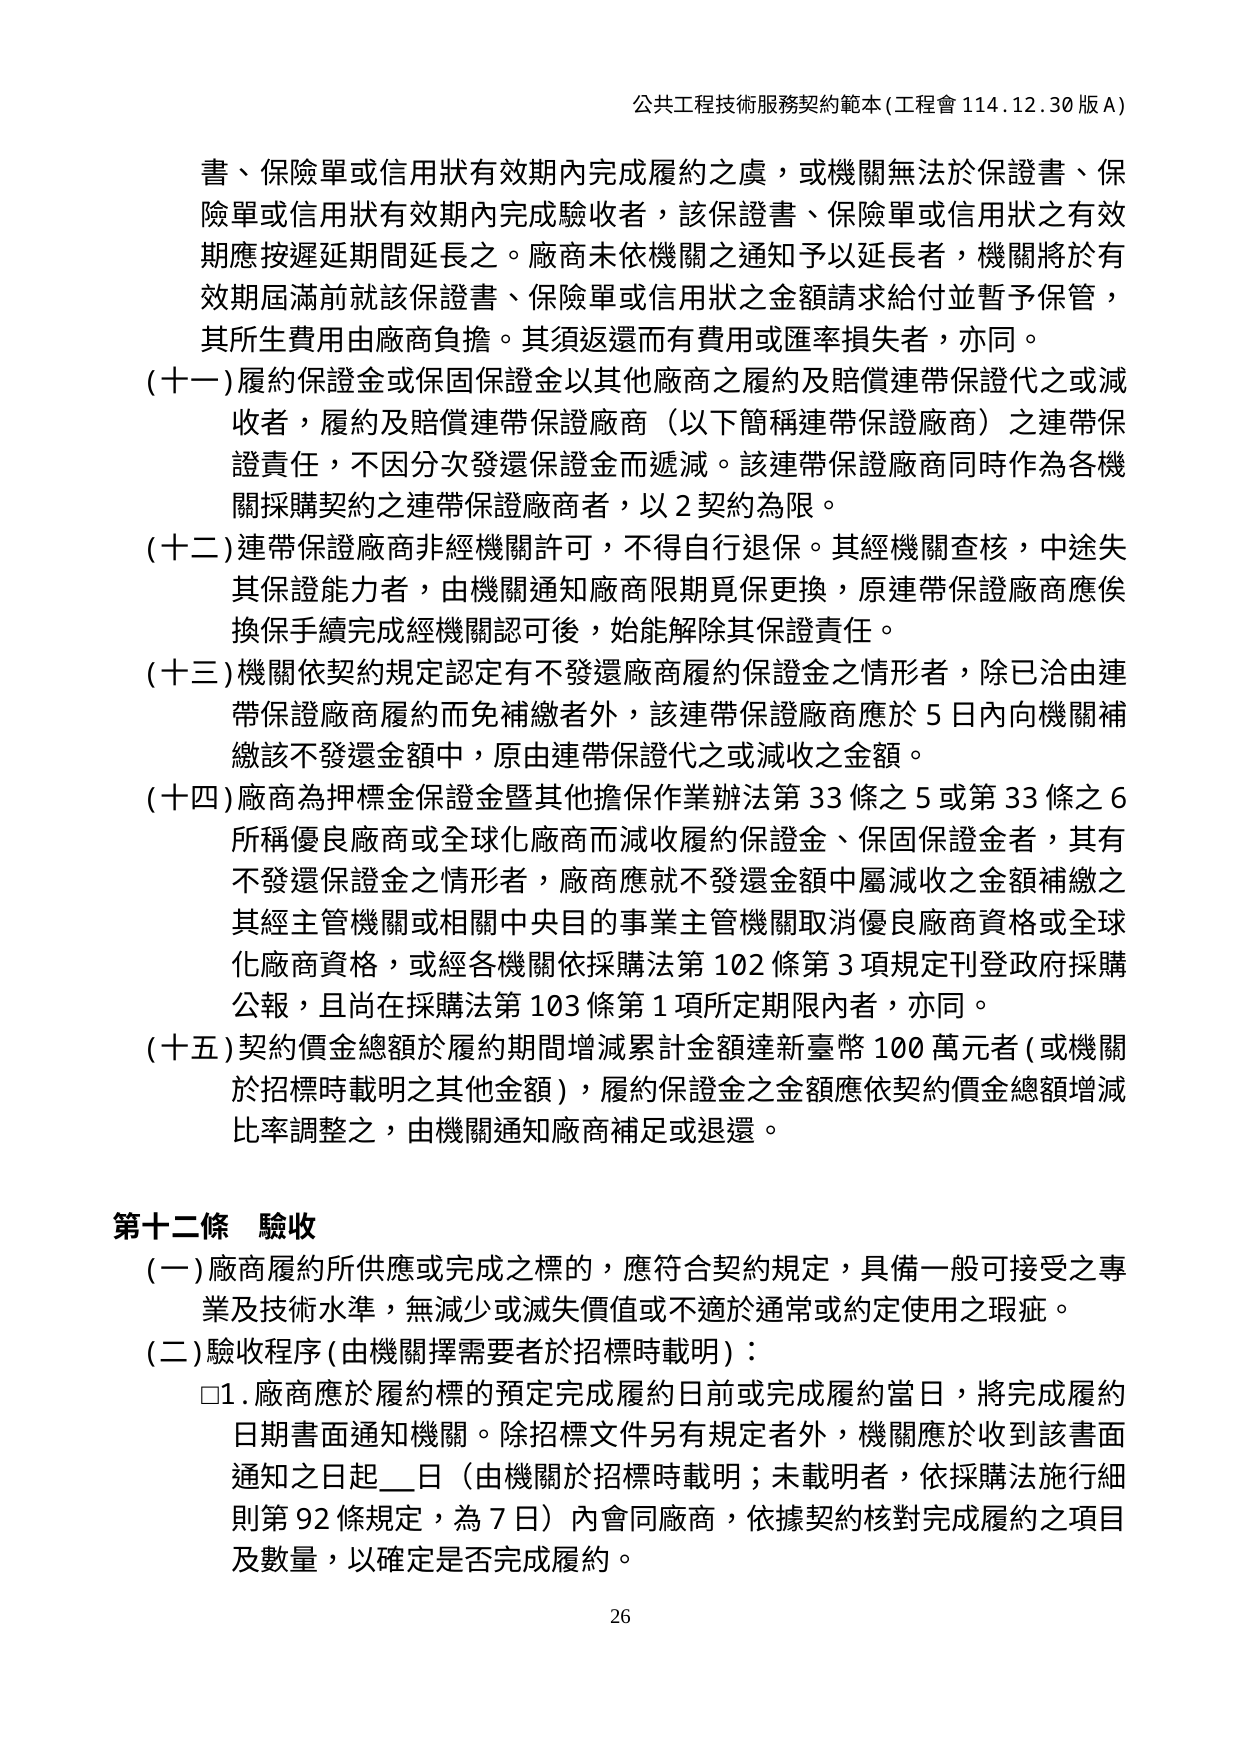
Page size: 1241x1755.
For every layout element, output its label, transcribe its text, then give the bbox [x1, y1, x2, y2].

text (十三)機關依契約規定認定有不發還廠商履約保證金之情形者，除已洽由連帶保證廠商履約而免補繳者外，該連帶保證廠商應於5日內向機關補繳該不發還金額中，原由連帶保證代之或減收之金額。 [142, 650, 1128, 775]
text (十一)履約保證金或保固保證金以其他廠商之履約及賠償連帶保證代之或減收者，履約及賠償連帶保證廠商（以下簡稱連帶保證廠商）之連帶保證責任，不因分次發還保證金而遞減。該連帶保證廠商同時作為各機關採購契約之連帶保證廠商者，以2契約為限。 [142, 358, 1128, 525]
text (二)驗收程序(由機關擇需要者於招標時載明)： [142, 1329, 1128, 1371]
text (十四)廠商為押標金保證金暨其他擔保作業辦法第33條之5或第33條之6所稱優良廠商或全球化廠商而減收履約保證金、保固保證金者，其有不發還保證金之情形者，廠商應就不發還金額中屬減收之金額補繳之。其經主管機關或相關中央目的事業主管機關取消優良廠商資格或全球化廠商資格，或經各機關依採購法第102條第3項規定刊登政府採購公報，且尚在採購法第103條第1項所定期限內者，亦同。 [142, 775, 1128, 1025]
text 書、保險單或信用狀有效期內完成履約之虞，或機關無法於保證書、保險單或信用狀有效期內完成驗收者，該保證書、保險單或信用狀之有效期應按遲延期間延長之。廠商未依機關之通知予以延長者，機關將於有效期屆滿前就該保證書、保險單或信用狀之金額請求給付並暫予保管，其所生費用由廠商負擔。其須返還而有費用或匯率損失者，亦同。 [200, 150, 1128, 358]
text □1.廠商應於履約標的預定完成履約日前或完成履約當日，將完成履約日期書面通知機關。除招標文件另有規定者外，機關應於收到該書面通知之日起__日（由機關於招標時載明；未載明者，依採購法施行細則第92條規定，為7日）內會同廠商，依據契約核對完成履約之項目及數量，以確定是否完成履約。 [201, 1371, 1128, 1579]
text (十五)契約價金總額於履約期間增減累計金額達新臺幣100萬元者(或機關於招標時載明之其他金額)，履約保證金之金額應依契約價金總額增減比率調整之，由機關通知廠商補足或退還。 [142, 1025, 1128, 1150]
text (一)廠商履約所供應或完成之標的，應符合契約規定，具備一般可接受之專業及技術水準，無減少或滅失價值或不適於通常或約定使用之瑕疵。 [142, 1246, 1128, 1329]
text (十二)連帶保證廠商非經機關許可，不得自行退保。其經機關查核，中途失其保證能力者，由機關通知廠商限期覓保更換，原連帶保證廠商應俟換保手續完成經機關認可後，始能解除其保證責任。 [142, 525, 1128, 650]
text 第十二條 驗收 [112, 1204, 1128, 1246]
